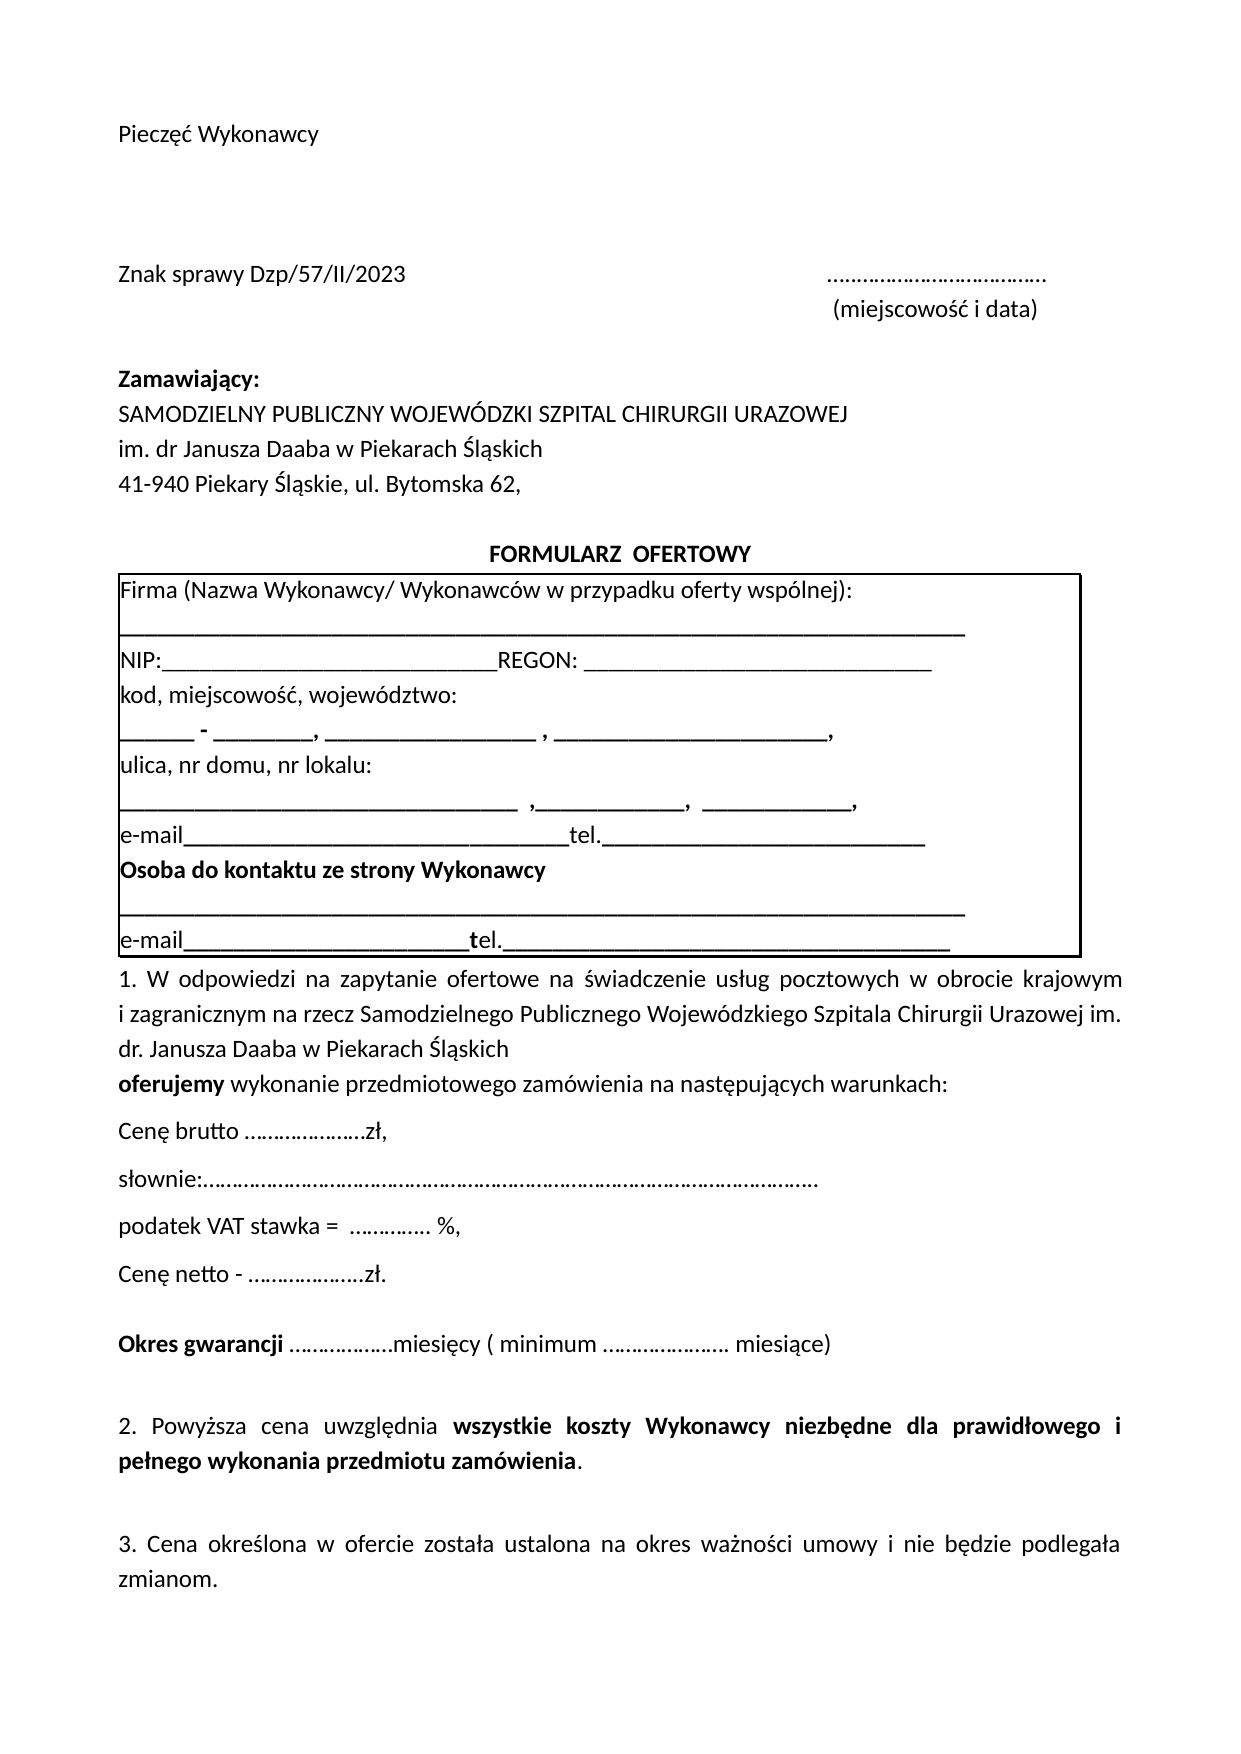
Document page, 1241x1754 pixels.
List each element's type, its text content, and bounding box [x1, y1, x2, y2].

text ____________________________________________________________________ [120, 888, 1079, 920]
text ____________________________________________________________________ [120, 608, 1079, 640]
text 2. Powyższa cena uwzględnia wszystkie koszty Wykonawcy niezbędne dla prawidłowego i pełnego wykonania przedmiotu zamówienia. [118, 1410, 1122, 1476]
text Zamawiający: SAMODZIELNY PUBLICZNY WOJEWÓDZKI SZPITAL CHIRURGII URAZOWEJ [118, 363, 1122, 429]
subtitle FORMULARZ OFERTOWY [118, 538, 1122, 569]
text oferujemy wykonanie przedmiotowego zamówienia na następujących warunkach: [118, 1068, 1123, 1098]
text kod, miejscowość, województwo: [120, 678, 1079, 710]
text e-mail__________________­­­­­­­­­­­­­_____tel.____________________________________ [120, 923, 1079, 955]
text Okres gwarancji ………………miesięcy ( minimum …………………. miesiące) [118, 1293, 1182, 1358]
text Znak sprawy Dzp/57/II/2023 …..…………………………… (miejscowość i data) [118, 223, 1122, 324]
text podatek VAT stawka = ………….. %, [118, 1210, 1122, 1241]
text 1. W odpowiedzi na zapytanie ofertowe na świadczenie usług pocztowych w obrocie krajowym i zagranicznym na rzecz Samodzielnego Publicznego Wojewódzkiego Szpitala Chirurgii Urazowej im. dr. Janusza Daaba w Piekarach Śląskich [118, 963, 1123, 1063]
text e-mail_______________________­­­­­­­­­­­­­________tel.__________________________ [120, 818, 1079, 850]
text ________________________________ ,____________, ____________, [120, 783, 1079, 815]
text im. dr Janusza Daaba w Piekarach Śląskich [118, 433, 1122, 464]
text Firma (Nazwa Wykonawcy/ Wykonawców w przypadku oferty wspólnej): [120, 575, 1079, 605]
text ______ - ________, _________________ , ______________________, [120, 713, 1079, 745]
text ulica, nr domu, nr lokalu: [120, 748, 1079, 780]
text 3. Cena określona w ofercie została ustalona na okres ważności umowy i nie będzie podlegała zmianom. [118, 1528, 1122, 1593]
text słownie:…………………………………………………………………………………………….. [118, 1163, 1182, 1193]
text 41-940 Piekary Śląskie, ul. Bytomska 62, [118, 468, 1122, 499]
text Pieczęć Wykonawcy [118, 118, 1122, 149]
text Cenę brutto …………………zł, [118, 1115, 1122, 1146]
text Cenę netto - ………………..zł. [118, 1258, 1122, 1288]
text Osoba do kontaktu ze strony Wykonawcy [120, 853, 1079, 885]
text NIP:___________________________REGON: ____________________________ [120, 643, 1079, 675]
